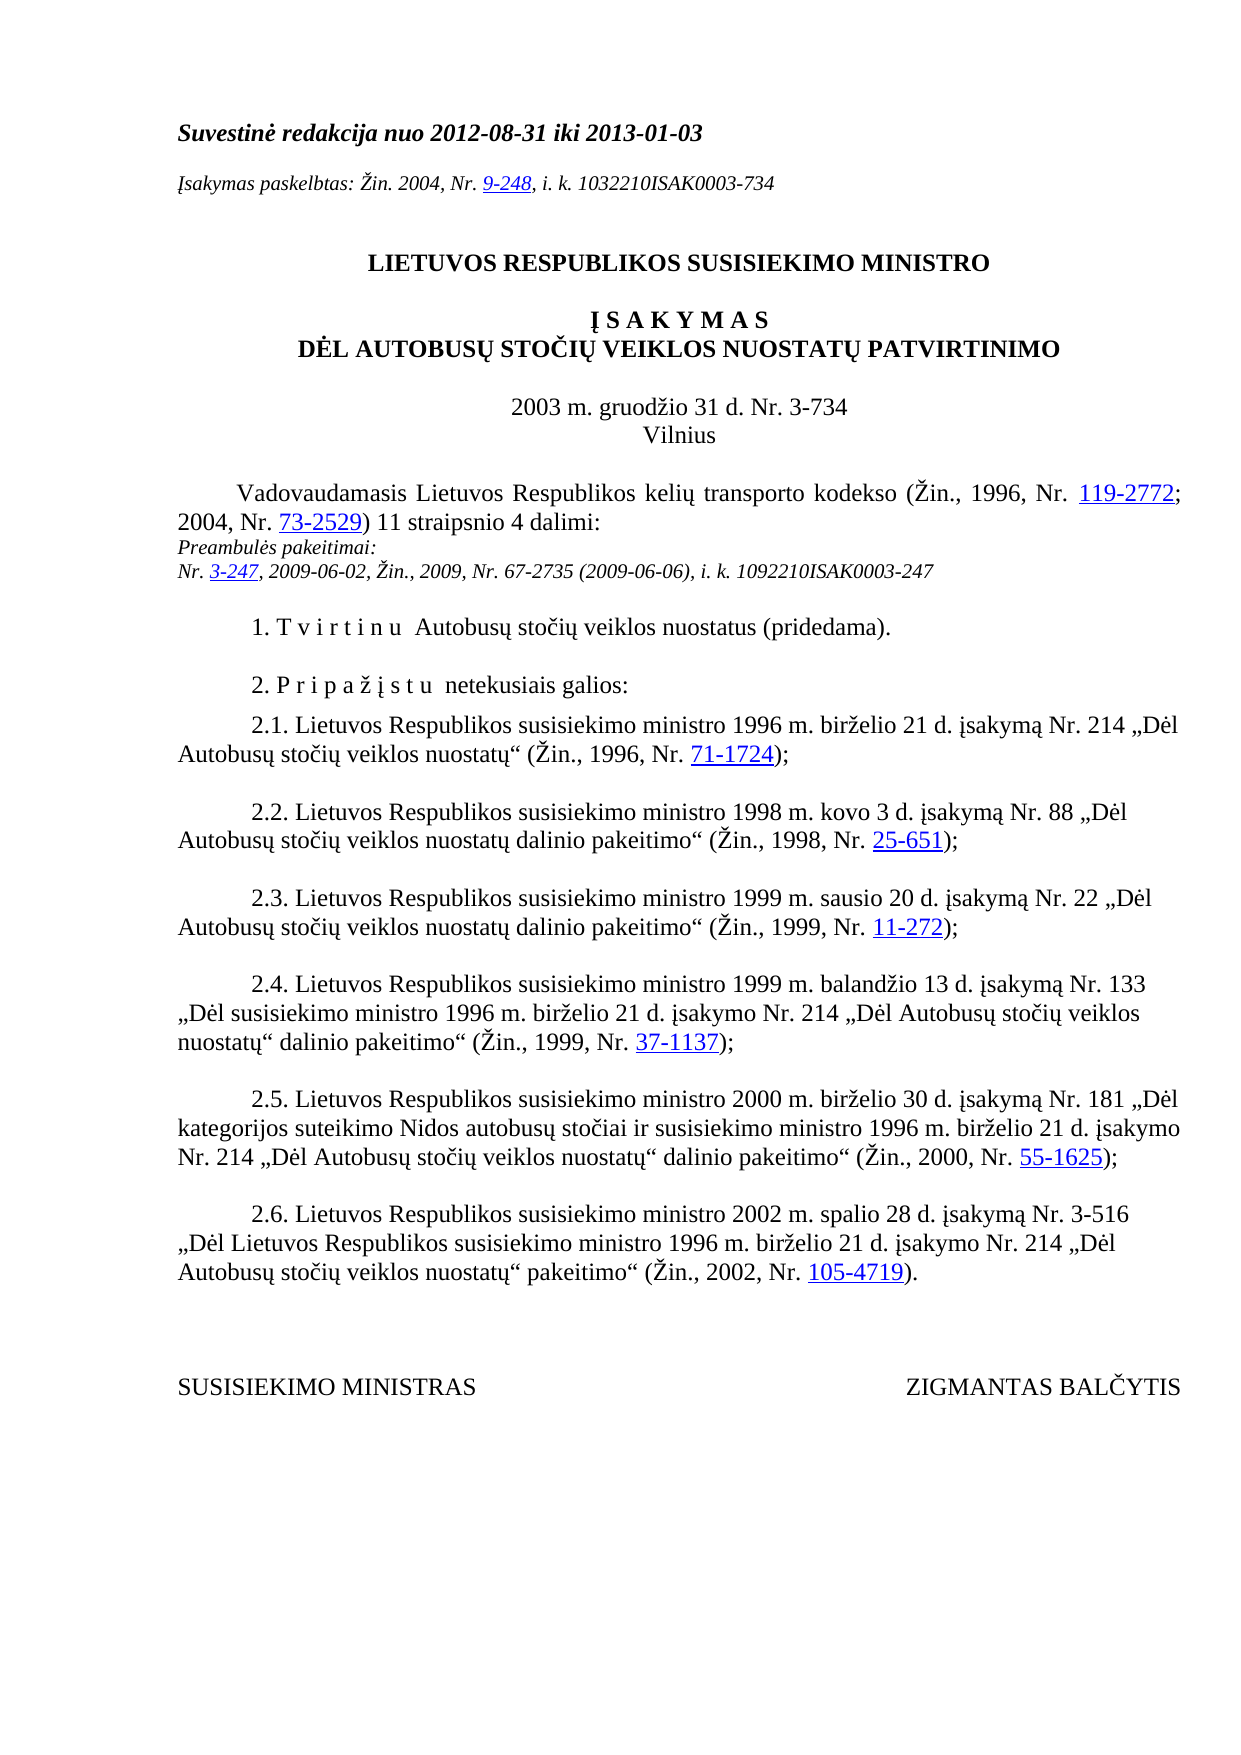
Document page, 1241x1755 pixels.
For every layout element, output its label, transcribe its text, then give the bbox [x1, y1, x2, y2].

text Suvestinė redakcija nuo 2012-08-31 iki 2013-01-03 [177, 118, 1181, 147]
text DĖL AUTOBUSŲ STOČIŲ VEIKLOS NUOSTATŲ PATVIRTINIMO [177, 334, 1181, 363]
text 2.4. Lietuvos Respublikos susisiekimo ministro 1999 m. balandžio 13 d. įsakymą Nr. 133 „Dėl susisiekimo ministro 1996 m. birželio 21 d. įsakymo Nr. 214 „Dėl Autobusų stočių veiklos nuostatų“ dalinio pakeitimo“ (Žin., 1999, Nr. 37-1137); [177, 969, 1181, 1055]
text 2. Pripažįstu netekusiais galios: [177, 670, 1181, 698]
text 2003 m. gruodžio 31 d. Nr. 3-734 [177, 392, 1181, 420]
text Vadovaudamasis Lietuvos Respublikos kelių transporto kodekso (Žin., 1996, Nr. 119-2772; 2004, Nr. 73-2529) 11 straipsnio 4 dalimi: [177, 478, 1181, 535]
text Vilnius [177, 420, 1181, 449]
text 2.3. Lietuvos Respublikos susisiekimo ministro 1999 m. sausio 20 d. įsakymą Nr. 22 „Dėl Autobusų stočių veiklos nuostatų dalinio pakeitimo“ (Žin., 1999, Nr. 11-272); [177, 883, 1181, 940]
text LIETUVOS RESPUBLIKOS SUSISIEKIMO MINISTRO [177, 248, 1181, 277]
text 1. Tvirtinu Autobusų stočių veiklos nuostatus (pridedama). [177, 612, 1181, 641]
text Į S A K Y M A S [177, 305, 1181, 334]
text 2.5. Lietuvos Respublikos susisiekimo ministro 2000 m. birželio 30 d. įsakymą Nr. 181 „Dėl kategorijos suteikimo Nidos autobusų stočiai ir susisiekimo ministro 1996 m. birželio 21 d. įsakymo Nr. 214 „Dėl Autobusų stočių veiklos nuostatų“ dalinio pakeitimo“ (Žin., 2000, Nr. 55-1625); [177, 1084, 1181, 1170]
text 2.1. Lietuvos Respublikos susisiekimo ministro 1996 m. birželio 21 d. įsakymą Nr. 214 „Dėl Autobusų stočių veiklos nuostatų“ (Žin., 1996, Nr. 71-1724); [177, 710, 1181, 768]
text 2.2. Lietuvos Respublikos susisiekimo ministro 1998 m. kovo 3 d. įsakymą Nr. 88 „Dėl Autobusų stočių veiklos nuostatų dalinio pakeitimo“ (Žin., 1998, Nr. 25-651); [177, 797, 1181, 854]
text Nr. 3-247, 2009-06-02, Žin., 2009, Nr. 67-2735 (2009-06-06), i. k. 1092210ISAK0003-247 [177, 559, 1181, 583]
text Įsakymas paskelbtas: Žin. 2004, Nr. 9-248, i. k. 1032210ISAK0003-734 [177, 171, 1181, 195]
text 2.6. Lietuvos Respublikos susisiekimo ministro 2002 m. spalio 28 d. įsakymą Nr. 3-516 „Dėl Lietuvos Respublikos susisiekimo ministro 1996 m. birželio 21 d. įsakymo Nr. 214 „Dėl Autobusų stočių veiklos nuostatų“ pakeitimo“ (Žin., 2002, Nr. 105-4719). [177, 1199, 1181, 1285]
text Preambulės pakeitimai: [177, 535, 1181, 559]
text SUSISIEKIMO MINISTRAS ZIGMANTAS BALČYTIS [177, 1372, 1181, 1400]
